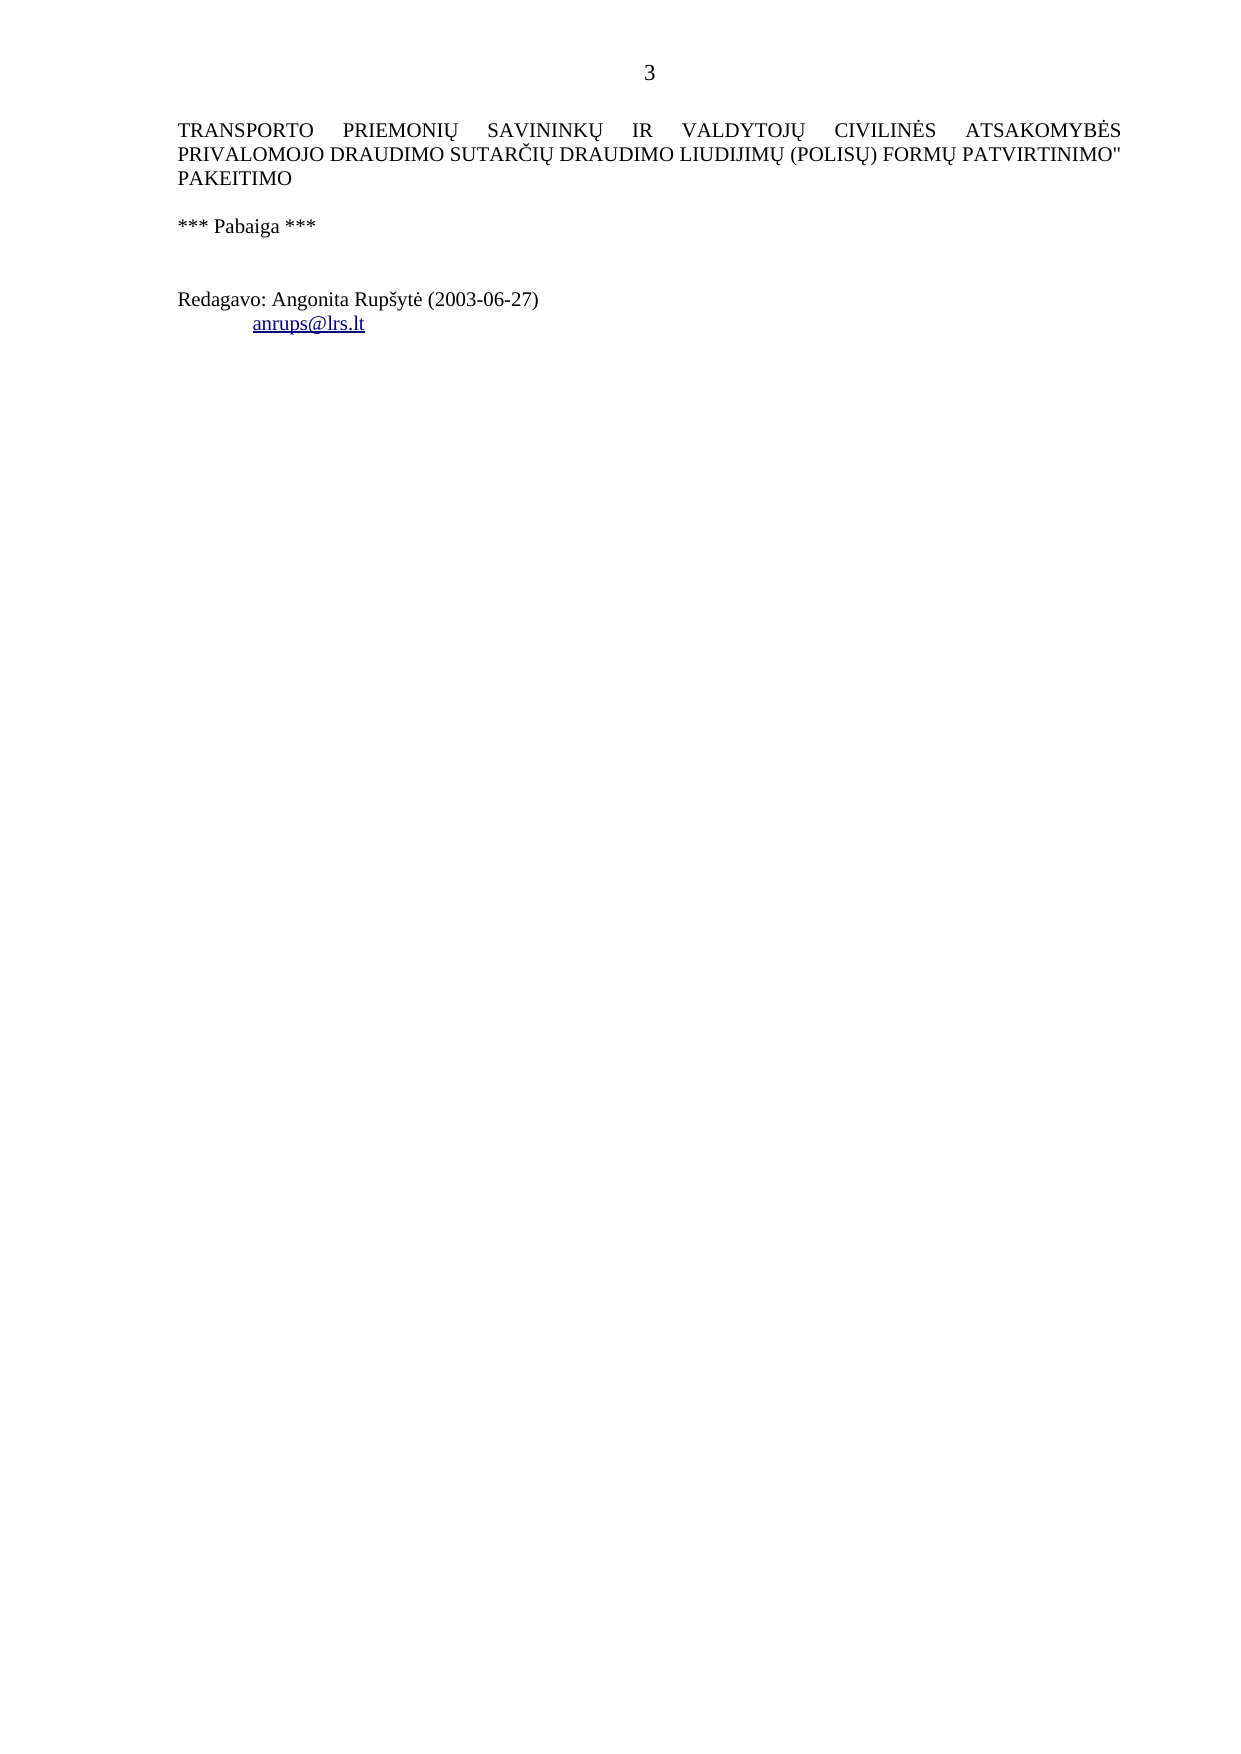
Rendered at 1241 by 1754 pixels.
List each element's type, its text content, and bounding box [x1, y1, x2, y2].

text *** Pabaiga *** [177, 214, 1122, 238]
text anrups@lrs.lt [177, 311, 1122, 335]
text TRANSPORTO PRIEMONIŲ SAVININKŲ IR VALDYTOJŲ CIVILINĖS ATSAKOMYBĖS PRIVALOMOJO DRAUDIMO SUTARČIŲ DRAUDIMO LIUDIJIMŲ (POLISŲ) FORMŲ PATVIRTINIMO" PAKEITIMO [177, 118, 1122, 190]
text Redagavo: Angonita Rupšytė (2003-06-27) [177, 287, 1122, 311]
